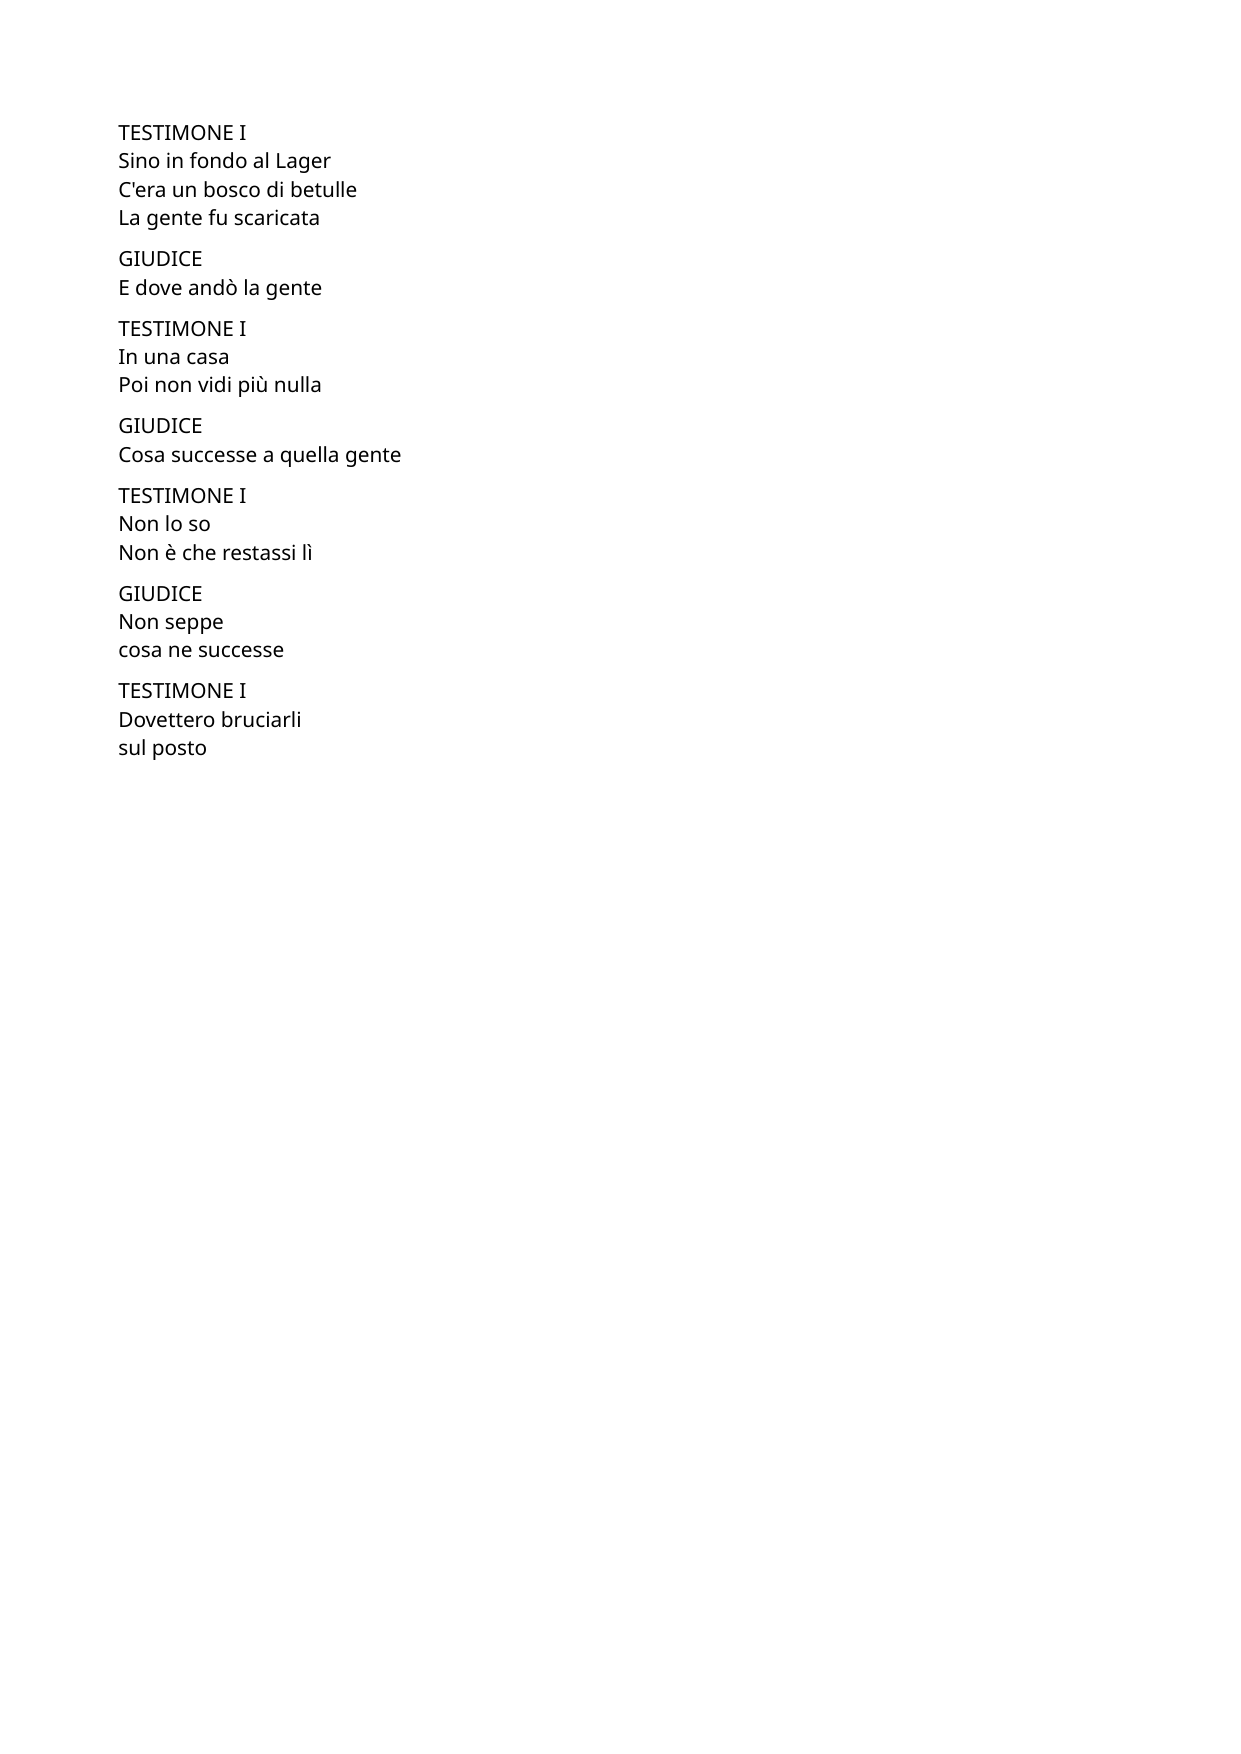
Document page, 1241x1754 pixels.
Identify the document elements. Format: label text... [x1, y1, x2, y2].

text GIUDICE Cosa successe a quella gente [118, 412, 1122, 468]
text TESTIMONE I Dovettero bruciarli sul posto [118, 677, 1122, 762]
text TESTIMONE I Sino in fondo al Lager C'era un bosco di betulle La gente fu scaricata [118, 118, 1122, 232]
text TESTIMONE I In una casa Poi non vidi più nulla [118, 314, 1122, 399]
text GIUDICE E dove andò la gente [118, 244, 1122, 301]
text TESTIMONE I Non lo so Non è che restassi lì [118, 481, 1122, 566]
text GIUDICE Non seppe cosa ne successe [118, 579, 1122, 664]
